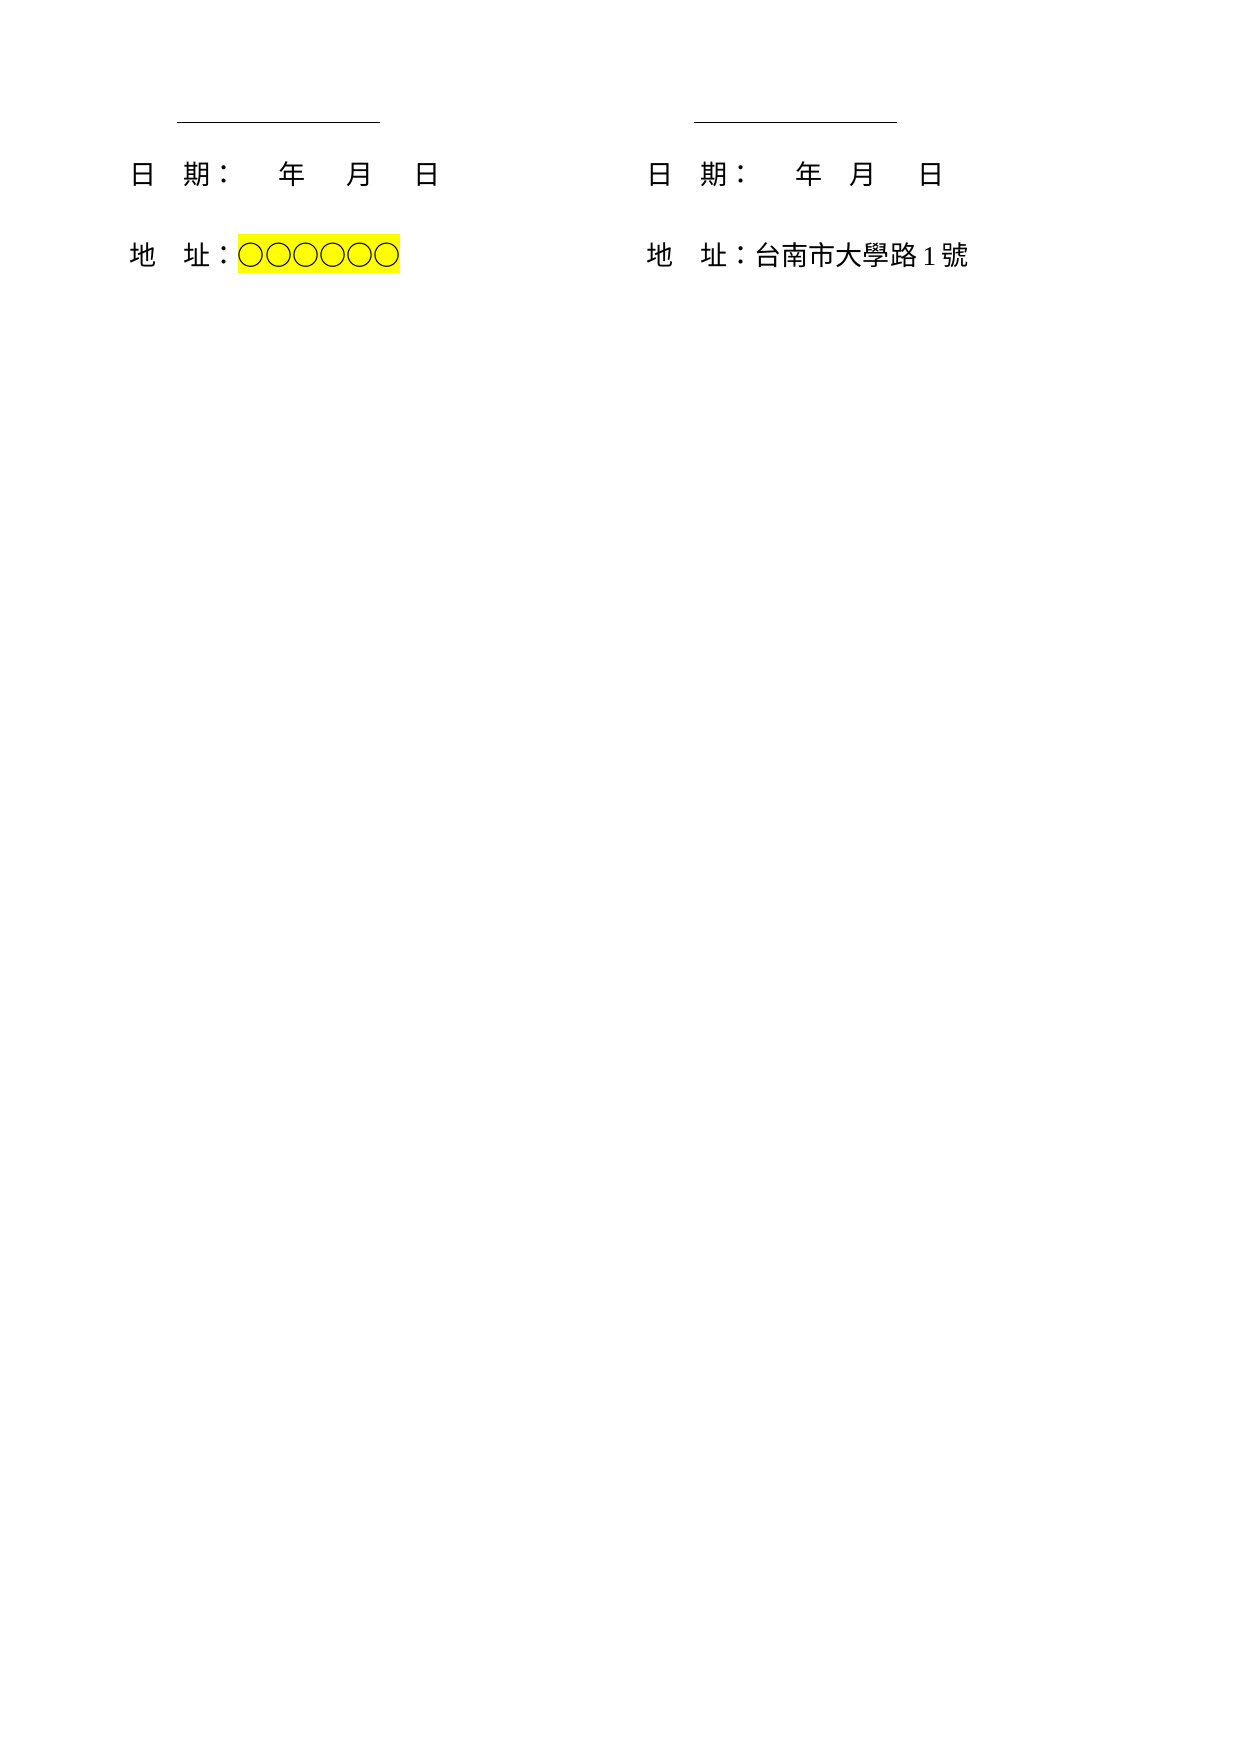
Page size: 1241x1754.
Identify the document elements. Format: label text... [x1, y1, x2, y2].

table_header 日 期： 年 月 日 地 址：○○○○○○ [118, 50, 635, 275]
table_header 日 期： 年 月 日 地 址：台南市大學路1號 [635, 50, 1152, 275]
